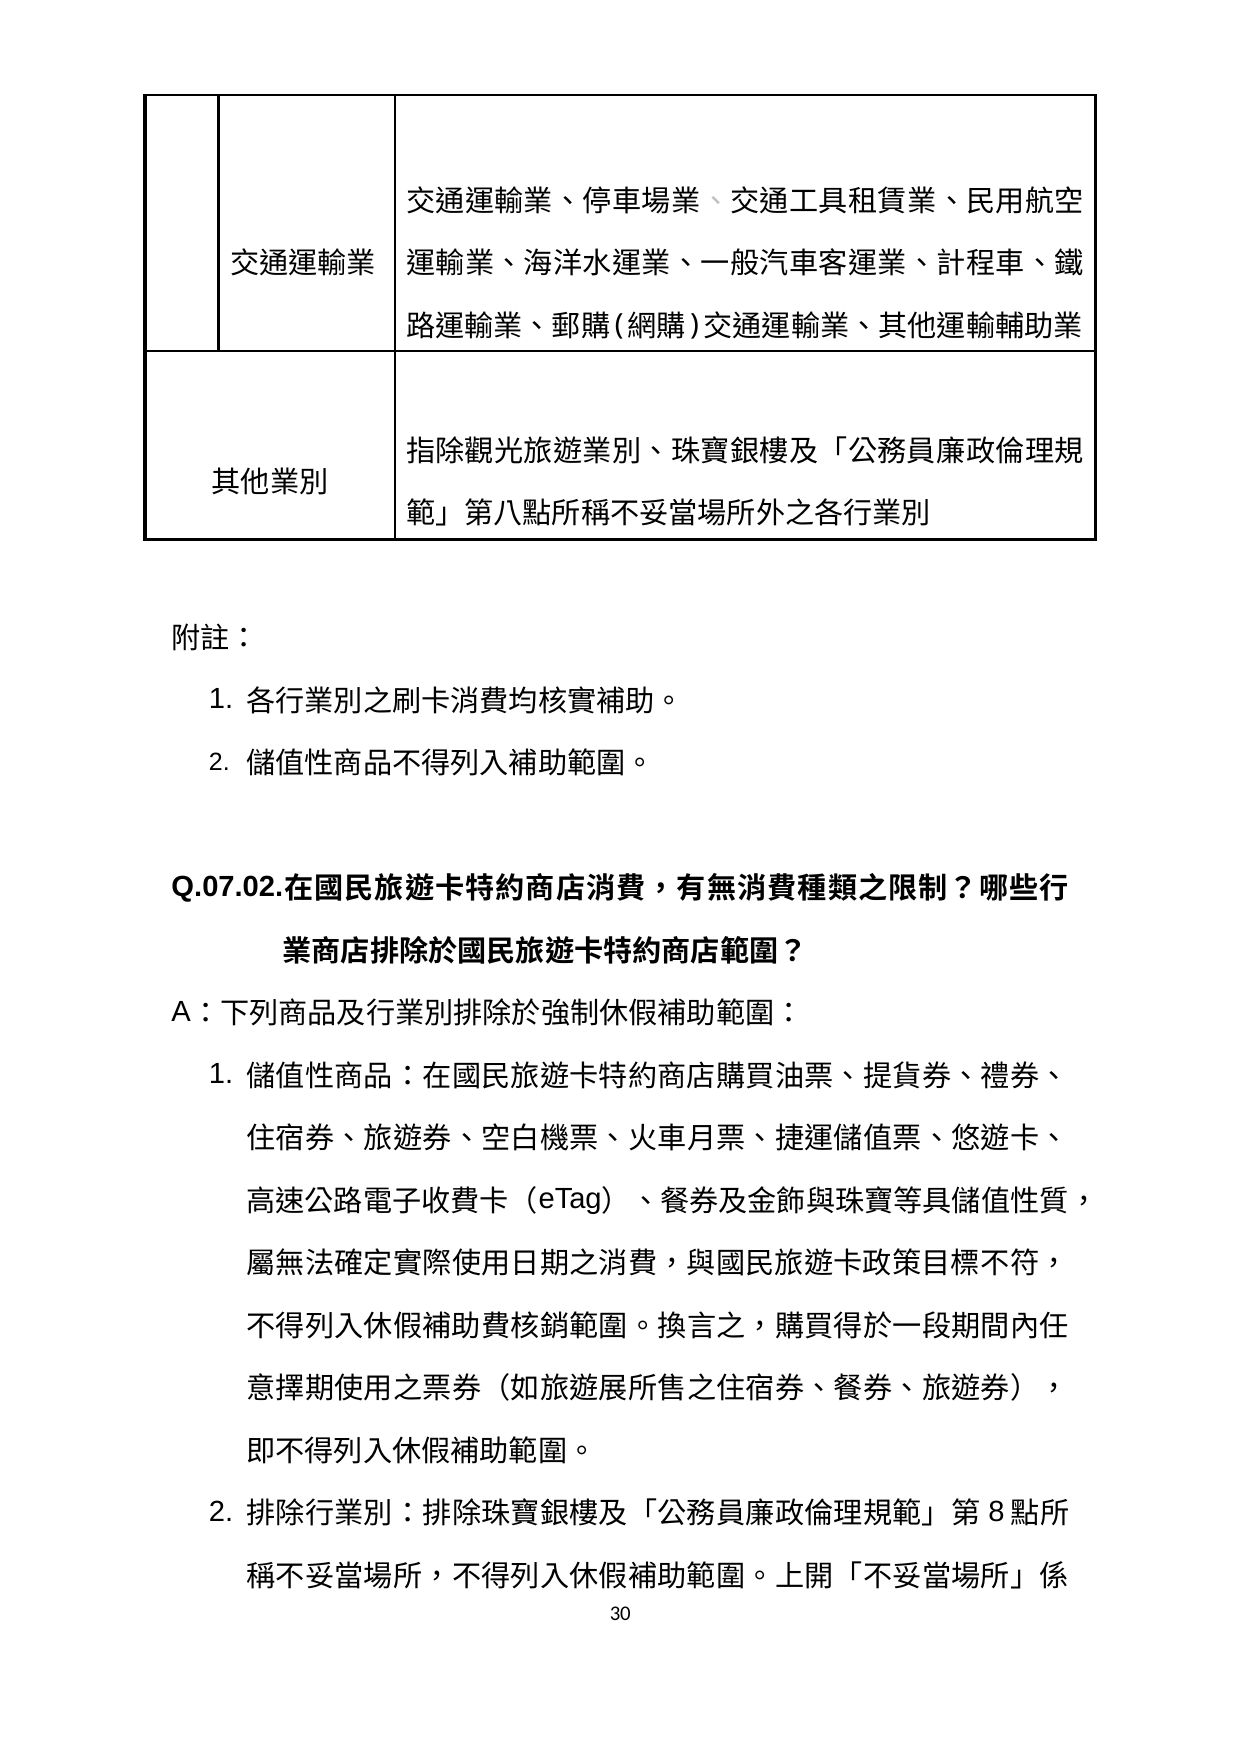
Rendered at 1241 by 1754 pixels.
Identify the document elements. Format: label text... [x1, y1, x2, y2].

table_cell 其他業別 [147, 352, 394, 538]
table_cell [147, 96, 217, 350]
list 儲值性商品：在國民旅遊卡特約商店購買油票、提貨券、禮券、住宿券、旅遊券、空白機票、火車月票、捷運儲值票、悠遊卡、高速公路電子收費卡（eTag）、餐券及金飾與珠寶等具儲值性質，屬無法確定實際使用日期之消費，與國民旅遊卡政策目標不符，不得列入休假補助費核銷範圍。換言之，購買得於一段期間內任意擇期使用之票券（如旅遊展所售之住宿券、餐券、旅遊券），即不得列入休假補助範圍。 [209, 1032, 1069, 1469]
text A：下列商品及行業別排除於強制休假補助範圍： [171, 969, 1069, 1032]
table_cell 指除觀光旅遊業別、珠寶銀樓及「公務員廉政倫理規範」第八點所稱不妥當場所外之各行業別 [396, 352, 1094, 538]
text Q.07.02.在國民旅遊卡特約商店消費，有無消費種類之限制？哪些行業商店排除於國民旅遊卡特約商店範圍？ [171, 844, 1069, 969]
table_cell 交通運輸業 [220, 96, 394, 350]
table_cell 交通運輸業、停車場業、交通工具租賃業、民用航空運輸業、海洋水運業、一般汽車客運業、計程車、鐵路運輸業、郵購(網購)交通運輸業、其他運輸輔助業 [396, 96, 1094, 350]
text 附註： [171, 594, 1069, 657]
list 排除行業別：排除珠寶銀樓及「公務員廉政倫理規範」第8點所稱不妥當場所，不得列入休假補助範圍。上開「不妥當場所」係參酌內政部警政署85年1月22日85警署督字第4846號函所列舉範圍：(1)舞廳、(2)酒家、(3)酒吧、(4)特種咖啡廳茶室、(5)僱有女服務生陪侍之聯誼中心、俱樂部、夜總會、KTV等營業場所、(6)有色情營業之按摩院、油壓中心、三溫暖、浴室泰國浴、理髮廳、理容院、休閒坊、護膚中心等場所、(7)色情表演場所、(8)妓女戶及暗娼賣淫場所、(9)職業賭博場所及利用電動玩具賭博之場所。除前開列舉者外，考量「不妥當場所」仍屬不確定概念，其範圍可能隨公務員業務屬性及社會變遷而有所不同，為避免列舉範圍有所疏漏，其他經依個案情節認定為不妥當場所或場所性質確實不易察覺辨別者，以涉足之公務員有無實際不妥行為為認定標準。 [209, 1469, 1069, 1594]
list 各行業別之刷卡消費均核實補助。 [209, 657, 1069, 719]
list 儲值性商品不得列入補助範圍。 [209, 719, 1069, 782]
